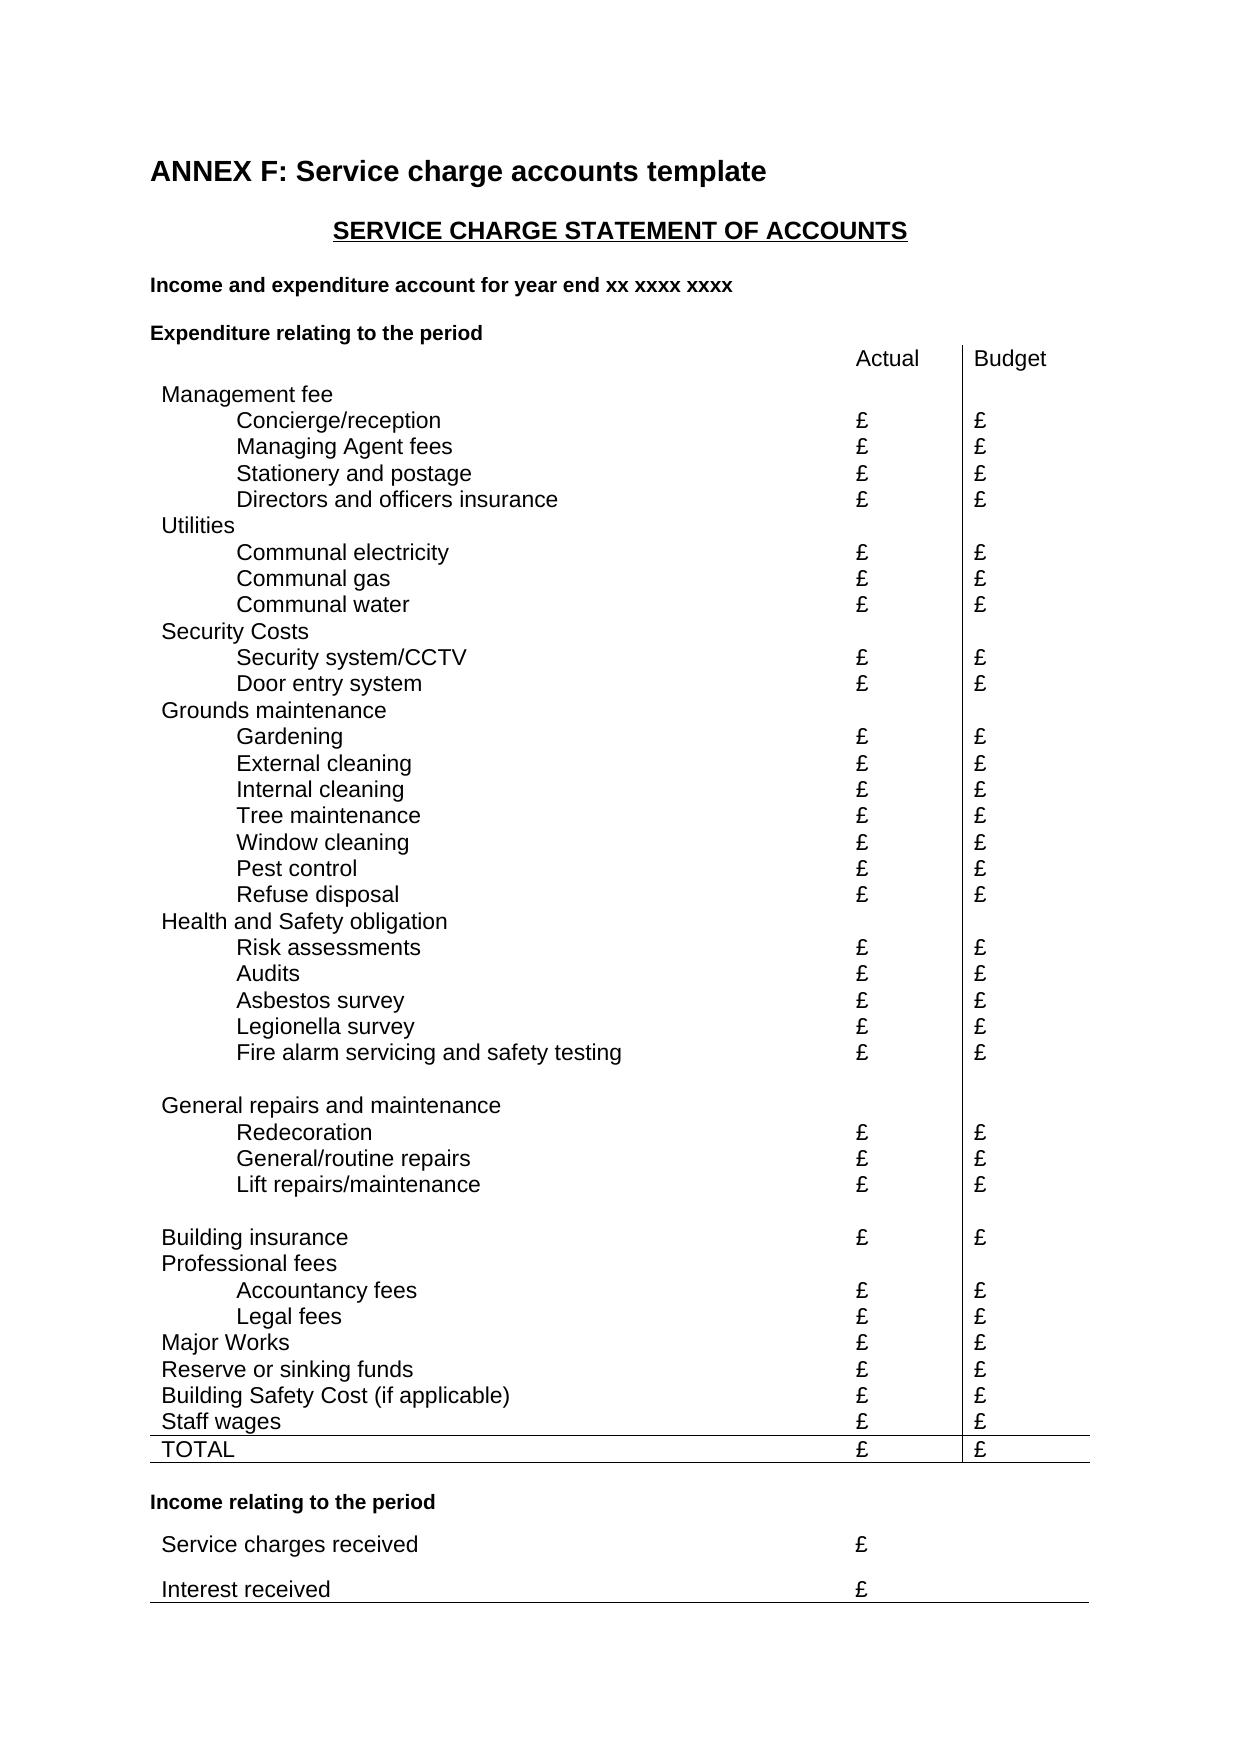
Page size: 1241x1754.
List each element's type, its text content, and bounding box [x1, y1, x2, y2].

table_cell £ £ £ £ £ £ £ [963, 697, 1090, 908]
table_cell £ [844, 1329, 962, 1356]
table_cell £ £ [963, 1250, 1090, 1329]
table_cell £ £ £ £ [963, 381, 1090, 512]
table_cell £ [963, 1382, 1090, 1408]
table_cell £ [963, 1329, 1090, 1356]
table_cell Health and Safety obligation Risk assessments Audits Asbestos survey Legionella survey Fire alarm servicing and safety testing [150, 908, 844, 1092]
table_cell £ £ £ [844, 512, 962, 618]
table_cell £ [963, 1408, 1090, 1435]
table_cell Professional fees Accountancy fees Legal fees [150, 1250, 844, 1329]
text SERVICE CHARGE STATEMENT OF ACCOUNTS [150, 216, 1090, 244]
table_cell £ £ £ £ £ [844, 908, 962, 1092]
table_cell £ [844, 1356, 962, 1382]
text Income and expenditure account for year end xx xxxx xxxx [150, 273, 1090, 297]
table_header Service charges received [150, 1531, 843, 1576]
table_cell £ £ £ £ [844, 381, 962, 512]
table_cell £ £ [844, 1250, 962, 1329]
table_cell Security Costs Security system/CCTV Door entry system [150, 618, 844, 697]
table_cell Building Safety Cost (if applicable) [150, 1382, 844, 1408]
table_cell £ £ £ [963, 512, 1090, 618]
table_header [150, 345, 844, 381]
table_cell £ [963, 1436, 1090, 1462]
table_header Budget [963, 345, 1090, 381]
text Expenditure relating to the period [150, 321, 1090, 345]
table_cell TOTAL [150, 1436, 844, 1462]
table_header Actual [844, 345, 962, 381]
text Income relating to the period [150, 1489, 1090, 1513]
table_cell £ [844, 1436, 962, 1462]
table_cell £ £ £ [844, 1092, 962, 1224]
subtitle ANNEX F: Service charge accounts template [150, 154, 1090, 188]
table_cell £ £ [963, 618, 1090, 697]
table_cell £ [844, 1224, 962, 1250]
table_cell £ [963, 1224, 1090, 1250]
table_header £ [844, 1531, 1089, 1576]
table_cell General repairs and maintenance Redecoration General/routine repairs Lift repairs/maintenance [150, 1092, 844, 1224]
table_cell Major Works [150, 1329, 844, 1356]
table_cell £ [963, 1356, 1090, 1382]
table_cell £ £ £ [963, 1092, 1090, 1224]
table_cell Management fee Concierge/reception Managing Agent fees Stationery and postage Directors and officers insurance [150, 381, 844, 512]
table_cell Building insurance [150, 1224, 844, 1250]
table_cell £ £ [844, 618, 962, 697]
table_cell Staff wages [150, 1408, 844, 1435]
table_cell £ [844, 1576, 1089, 1602]
table_cell Reserve or sinking funds [150, 1356, 844, 1382]
table_cell Grounds maintenance Gardening External cleaning Internal cleaning Tree maintenance Window cleaning Pest control Refuse disposal [150, 697, 844, 908]
table_cell £ [844, 1408, 962, 1435]
table_cell Utilities Communal electricity Communal gas Communal water [150, 512, 844, 618]
table_cell £ £ £ £ £ £ £ [844, 697, 962, 908]
table_cell Interest received [150, 1576, 843, 1602]
table_cell £ £ £ £ £ [963, 908, 1090, 1092]
table_cell £ [844, 1382, 962, 1408]
